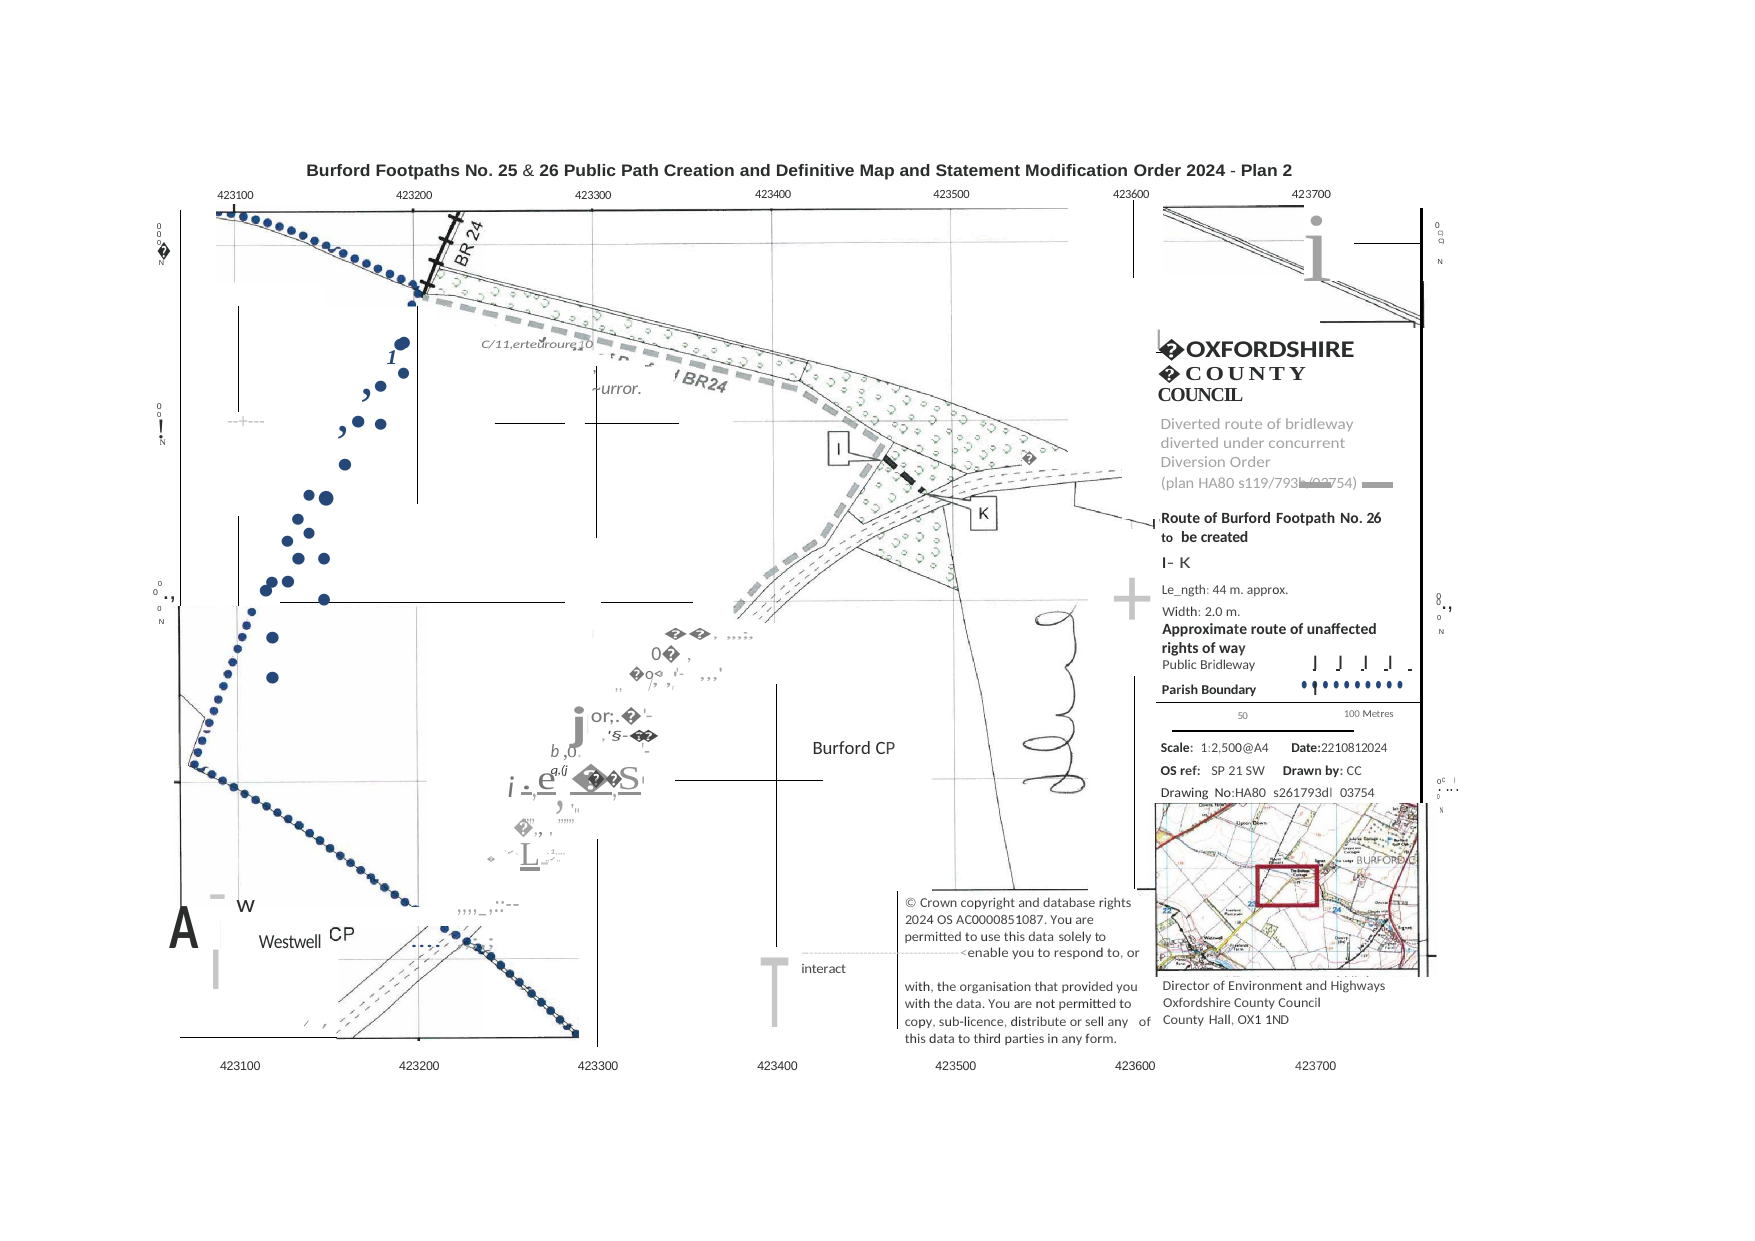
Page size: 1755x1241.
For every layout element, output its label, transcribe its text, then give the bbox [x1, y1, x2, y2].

text N [1342, 438, 1420, 447]
text N [159, 257, 180, 267]
text [1322, 239, 1420, 244]
text [181, 411, 216, 419]
text 0 [148, 605, 172, 613]
text [181, 403, 216, 411]
text N [1218, 438, 1247, 447]
text [1423, 403, 1547, 411]
text N [1249, 438, 1341, 447]
text N [1439, 806, 1547, 815]
text .C..). [1437, 779, 1547, 794]
text N [1439, 627, 1547, 636]
text [181, 257, 216, 267]
text C) [1423, 232, 1547, 239]
text 0 [1437, 794, 1547, 800]
text 423100 423200 423300 423400 423500 423600 423700 [220, 1059, 1547, 1073]
text N [1160, 438, 1166, 447]
text ! [156, 413, 166, 444]
text 0., [1436, 588, 1547, 614]
text [1304, 239, 1313, 244]
text 0 [1423, 222, 1547, 232]
text N [1423, 257, 1547, 267]
text [1304, 257, 1313, 267]
text 0 [157, 403, 180, 411]
text [161, 239, 180, 244]
text � [157, 240, 171, 262]
text 00., [153, 578, 176, 605]
text [181, 232, 216, 239]
text Burford Footpaths No. 25 & 26 Public Path Creation and Definitive Map and Statement Modification Order 2024 - Plan 2 [306, 161, 1547, 180]
text C) [1423, 239, 1445, 244]
text N [1198, 438, 1216, 447]
text [181, 239, 216, 244]
text [1160, 403, 1420, 411]
text N [159, 438, 180, 447]
text N [1423, 438, 1547, 447]
text 0 [157, 232, 180, 239]
text [181, 222, 216, 232]
text 0 [157, 411, 180, 419]
text [1160, 411, 1420, 419]
text [1322, 257, 1420, 267]
text [1304, 222, 1420, 232]
text N [181, 438, 216, 447]
text 0 [1437, 614, 1547, 622]
text N [148, 618, 174, 626]
text N [1168, 438, 1197, 447]
text [148, 239, 157, 244]
text [1423, 411, 1547, 419]
text [1304, 232, 1420, 239]
text 0 [157, 222, 180, 232]
